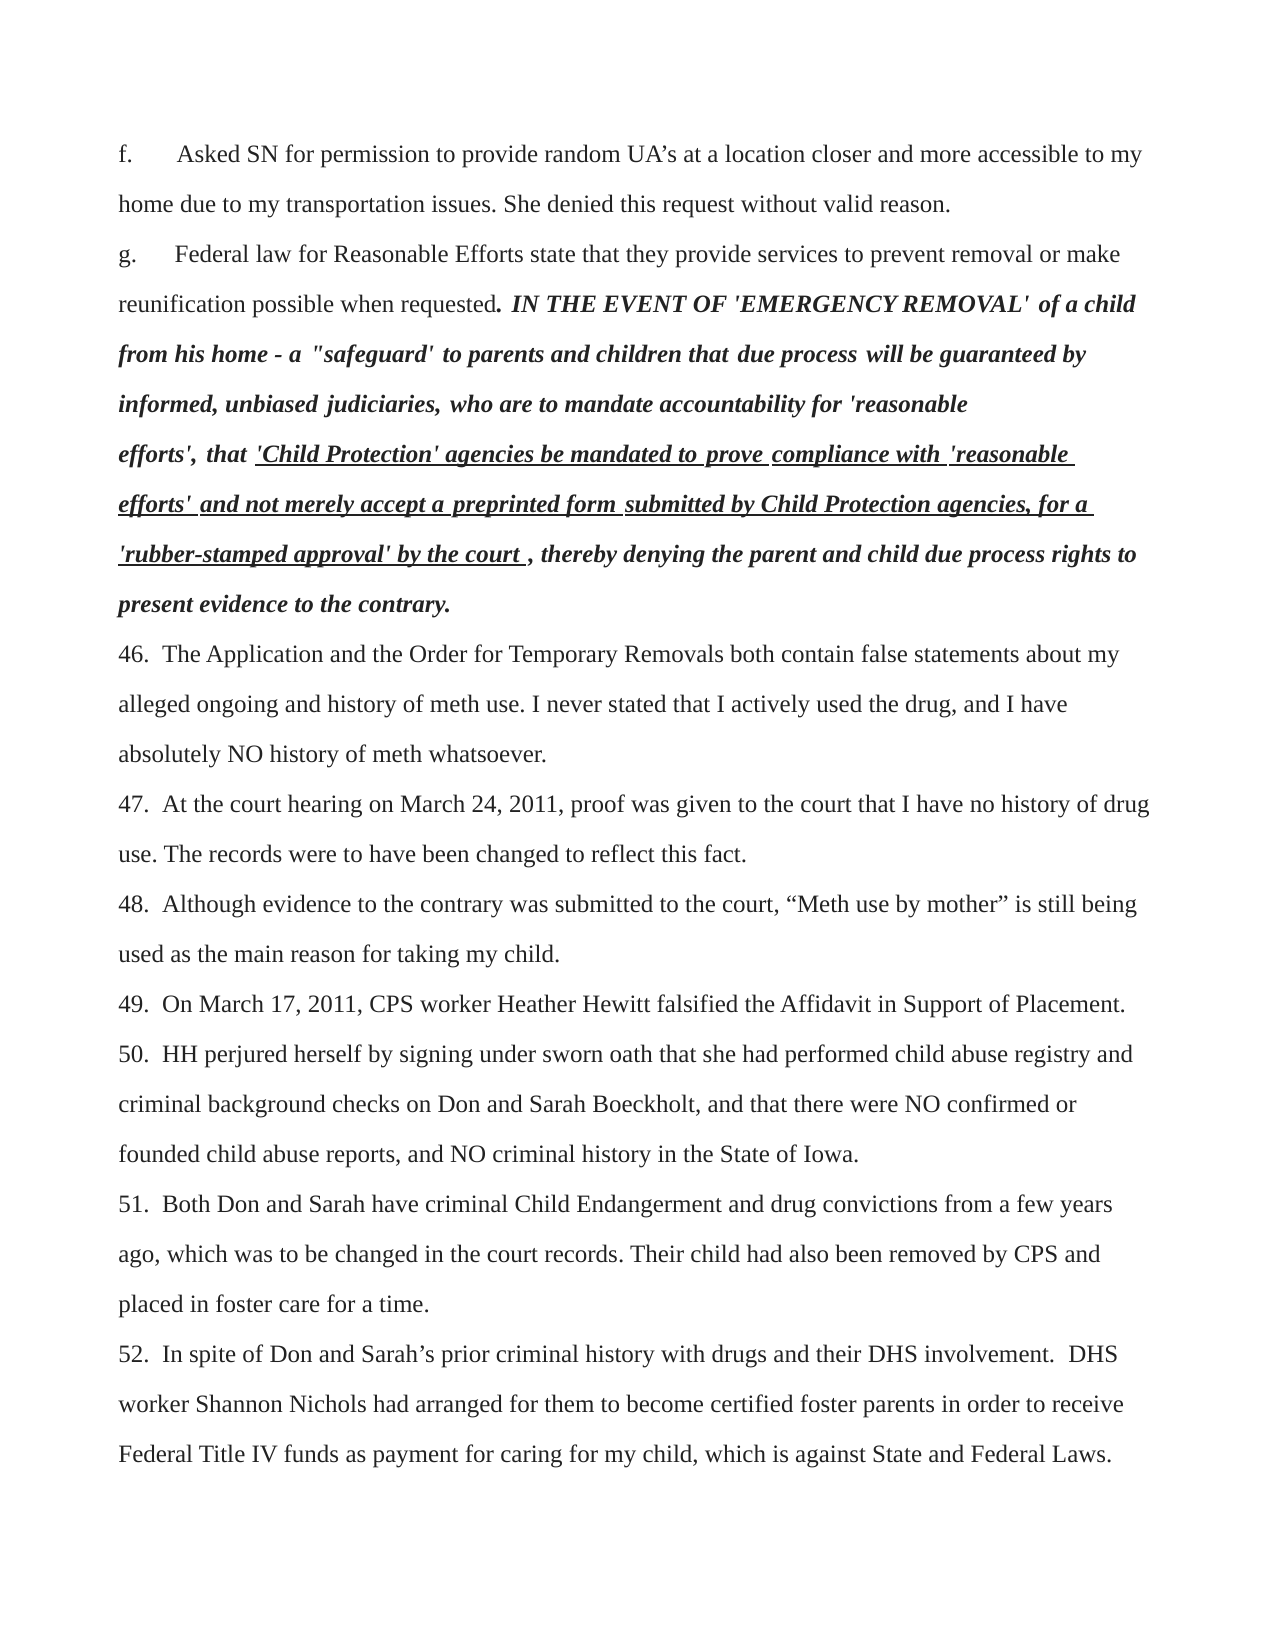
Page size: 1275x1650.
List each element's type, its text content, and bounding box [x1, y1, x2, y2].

text f. Asked SN for permission to provide random UA’s at a location closer and more accessible to my home due to my transportation issues. She denied this request without valid reason. [118, 118, 1157, 218]
text 51. Both Don and Sarah have criminal Child Endangerment and drug convictions from a few years ago, which was to be changed in the court records. Their child had also been removed by CPS and placed in foster care for a time. [118, 1168, 1157, 1318]
text 46. The Application and the Order for Temporary Removals both contain false statements about my alleged ongoing and history of meth use. I never stated that I actively used the drug, and I have absolutely NO history of meth whatsoever. [118, 618, 1157, 768]
text 50. HH perjured herself by signing under sworn oath that she had performed child abuse registry and criminal background checks on Don and Sarah Boeckholt, and that there were NO confirmed or founded child abuse reports, and NO criminal history in the State of Iowa. [118, 1018, 1157, 1168]
text 48. Although evidence to the contrary was submitted to the court, “Meth use by mother” is still being used as the main reason for taking my child. [118, 868, 1157, 968]
text 49. On March 17, 2011, CPS worker Heather Hewitt falsified the Affidavit in Support of Placement. [118, 968, 1157, 1018]
text 52. In spite of Don and Sarah’s prior criminal history with drugs and their DHS involvement. DHS worker Shannon Nichols had arranged for them to become certified foster parents in order to receive Federal Title IV funds as payment for caring for my child, which is against State and Federal Laws. [118, 1318, 1157, 1468]
text 47. At the court hearing on March 24, 2011, proof was given to the court that I have no history of drug use. The records were to have been changed to reflect this fact. [118, 768, 1157, 868]
text g. Federal law for Reasonable Efforts state that they provide services to prevent removal or make reunification possible when requested. IN THE EVENT OF 'EMERGENCY REMOVAL' of a child from his home - a "safeguard' to parents and children that due process will be guaranteed by informed, unbiased judiciaries, who are to mandate accountability for 'reasonable efforts', that 'Child Protection' agencies be mandated to prove compliance with 'reasonable efforts' and not merely accept a preprinted form submitted by Child Protection agencies, for a 'rubber-stamped approval' by the court , thereby denying the parent and child due process rights to present evidence to the contrary. [118, 218, 1157, 618]
